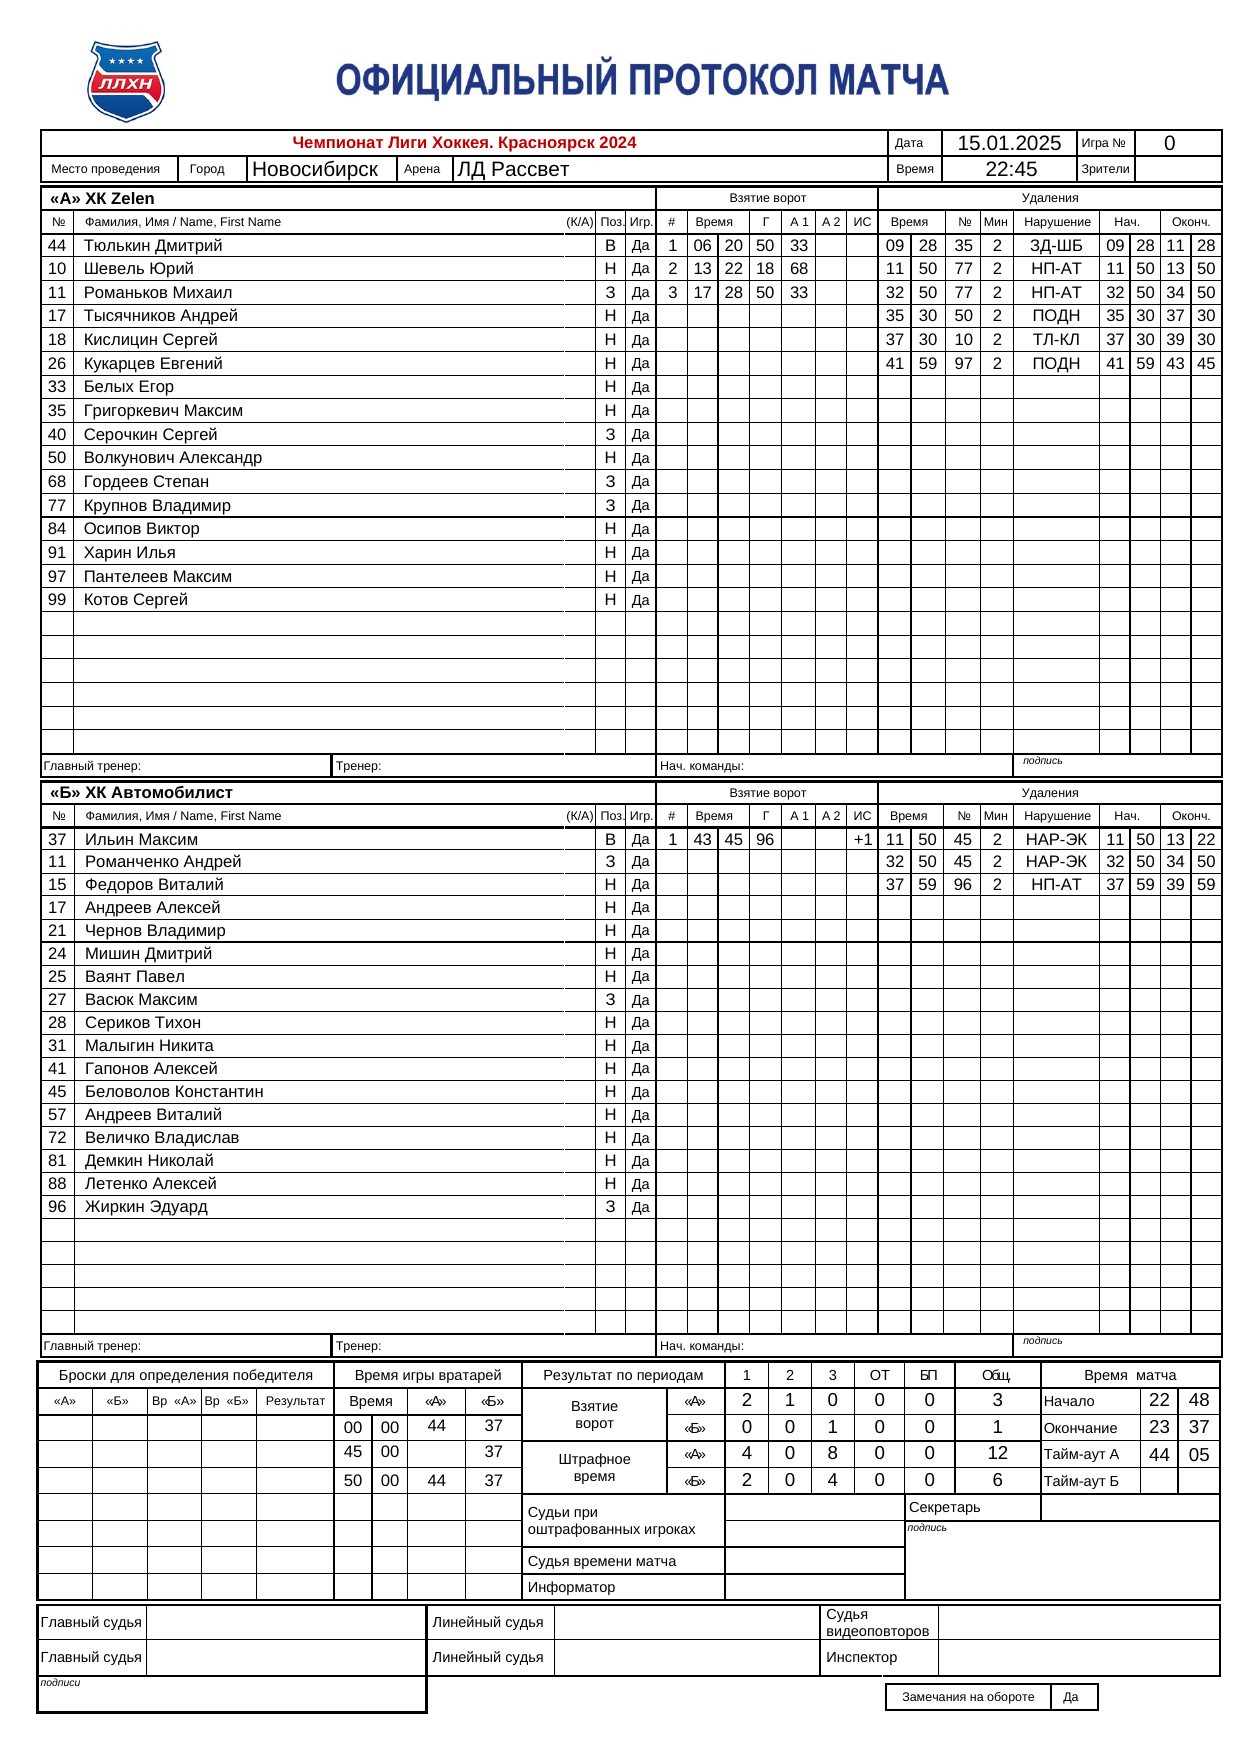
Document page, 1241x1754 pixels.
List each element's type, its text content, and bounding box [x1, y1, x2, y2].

table_cell 37 [466, 1468, 521, 1493]
table_cell Фамилия, Имя / Name, First Name [74, 211, 565, 233]
table_cell 37 [1100, 874, 1129, 895]
table_cell [981, 1104, 1013, 1126]
table_cell [816, 943, 846, 964]
table_cell [719, 896, 749, 918]
table_cell [626, 659, 655, 682]
table_cell [782, 494, 815, 516]
table_cell [1192, 636, 1221, 658]
table_cell [466, 1494, 521, 1520]
table_cell [1014, 588, 1099, 611]
table_cell 09 [879, 235, 910, 256]
table_cell [626, 730, 655, 753]
table_cell [93, 1574, 147, 1599]
table_cell [946, 683, 980, 706]
table_cell Да [626, 376, 655, 398]
table_cell [719, 328, 749, 351]
table_cell [1131, 423, 1160, 445]
table_cell [1131, 730, 1160, 753]
table_cell 77 [42, 494, 73, 516]
table_cell Линейный судья [428, 1640, 554, 1675]
table_cell [1014, 470, 1099, 493]
table_cell [688, 470, 717, 493]
table_cell 30 [1192, 328, 1221, 351]
table_cell [147, 1640, 425, 1675]
table_cell [912, 896, 943, 918]
table_cell [719, 1127, 749, 1149]
table_cell [750, 1288, 781, 1310]
table_cell [944, 1242, 980, 1264]
table_cell [1161, 541, 1190, 564]
table_cell [912, 470, 945, 493]
table_cell [782, 829, 815, 849]
table_cell 50 [1131, 850, 1160, 872]
table_cell 25 [42, 966, 74, 987]
table_cell [1100, 920, 1129, 941]
table_cell [1100, 565, 1129, 587]
table_header Взятие ворот [657, 188, 877, 209]
table_cell [847, 470, 877, 493]
table_cell [688, 636, 717, 658]
table_header Чемпионат Лиги Хоккея. Красноярск 2024 [42, 131, 887, 155]
table_cell [944, 1265, 980, 1287]
table_cell [39, 1494, 92, 1520]
table_cell [981, 730, 1013, 753]
table_cell [1014, 1242, 1099, 1264]
table_cell [565, 352, 595, 374]
table_cell [1131, 659, 1160, 682]
table_cell 0 [855, 1442, 904, 1467]
table_cell 10 [42, 257, 73, 280]
table_cell [750, 989, 781, 1011]
table_cell [148, 1416, 201, 1440]
table_cell 2 [657, 257, 687, 280]
table_cell [816, 1242, 846, 1264]
table_cell [981, 399, 1013, 422]
table_cell Г [750, 211, 781, 233]
table_cell 13 [688, 257, 717, 280]
table_cell [657, 305, 687, 327]
table_cell 39 [1161, 874, 1190, 895]
table_cell [1161, 376, 1190, 398]
table_cell 96 [750, 829, 781, 849]
table_cell Судьи при оштрафованных игроках [523, 1495, 724, 1546]
table_cell Крупнов Владимир [74, 494, 564, 516]
table_cell [257, 1521, 333, 1546]
table_cell [148, 1547, 201, 1573]
table_cell [688, 1081, 717, 1103]
table_cell [657, 376, 687, 398]
table_cell [816, 612, 846, 634]
table_cell 1 [769, 1389, 811, 1413]
table_cell [202, 1574, 256, 1599]
table_cell [565, 399, 595, 422]
table_cell [148, 1441, 201, 1467]
table_cell [912, 1035, 943, 1057]
table_cell 50 [335, 1468, 371, 1493]
table_cell [626, 1242, 655, 1264]
table_cell Н [596, 943, 625, 964]
table_cell [782, 850, 815, 872]
table_cell [466, 1547, 521, 1573]
table_cell З [596, 989, 625, 1011]
table_cell [816, 328, 846, 351]
table_cell [782, 1288, 815, 1310]
table_cell [1100, 588, 1129, 611]
table_cell [750, 1104, 781, 1126]
table_cell 0 [905, 1442, 954, 1467]
table_cell 30 [1192, 305, 1221, 327]
table_cell 72 [42, 1127, 74, 1149]
table_cell «Б» [668, 1415, 724, 1440]
table_cell [782, 565, 815, 587]
table_cell [944, 920, 980, 941]
table_cell [1014, 1081, 1099, 1103]
table_cell [42, 683, 73, 706]
table_cell 24 [42, 943, 74, 964]
table_cell [1161, 1288, 1190, 1310]
table_cell [688, 423, 717, 445]
table_cell 2 [981, 235, 1013, 256]
table_cell [816, 874, 846, 895]
table_cell [816, 281, 846, 303]
table_cell [782, 305, 815, 327]
table_cell 59 [912, 352, 945, 374]
table_cell [816, 1058, 846, 1079]
table_cell Гордеев Степан [74, 470, 564, 493]
table_cell [1100, 1196, 1129, 1218]
table_cell [981, 920, 1013, 941]
table_cell А 2 [816, 211, 846, 233]
table_cell [816, 399, 846, 422]
table_cell 6 [956, 1468, 1040, 1493]
table_cell [1161, 730, 1190, 753]
table_cell [946, 423, 980, 445]
table_cell 28 [1192, 235, 1221, 256]
table_cell 23 [1141, 1415, 1177, 1440]
table_cell 44 [1141, 1441, 1177, 1467]
table_cell Оконч. [1161, 211, 1221, 233]
table_cell [688, 1012, 717, 1033]
table_cell 2 [981, 257, 1013, 280]
table_cell [847, 235, 877, 256]
table_cell [565, 446, 595, 469]
table_cell [847, 376, 877, 398]
table_cell Харин Илья [74, 541, 564, 564]
table_cell 50 [912, 281, 945, 303]
table_cell [883, 1677, 1220, 1681]
table_cell [657, 989, 687, 1011]
table_cell [75, 1311, 564, 1333]
table_cell [750, 966, 781, 987]
table_cell [879, 1242, 910, 1264]
table_cell «А» [408, 1389, 465, 1413]
table_cell [1131, 896, 1160, 918]
table_cell [335, 1574, 371, 1599]
table_cell [1100, 707, 1129, 729]
table_cell [719, 1012, 749, 1033]
table_cell [257, 1547, 333, 1573]
table_cell Да [626, 1012, 655, 1033]
table_cell 77 [946, 257, 980, 280]
table_header «Б» ХК Автомобилист [42, 783, 655, 803]
table_cell [657, 966, 687, 987]
table_cell [657, 612, 687, 634]
table_cell Поз. [596, 211, 625, 233]
table_cell [688, 920, 717, 941]
table_cell [596, 659, 625, 682]
table_cell [816, 1196, 846, 1218]
table_cell [981, 470, 1013, 493]
table_cell [657, 423, 687, 445]
table_cell [1161, 423, 1190, 445]
table_cell [1161, 399, 1190, 422]
table_cell [596, 1219, 625, 1241]
table_cell [1192, 683, 1221, 706]
table_cell [626, 1311, 655, 1333]
table_cell [879, 730, 910, 753]
table_cell [939, 1606, 1219, 1639]
table_cell 05 [1179, 1441, 1219, 1467]
table_cell [1100, 730, 1129, 753]
table_cell НП-АТ [1014, 281, 1099, 303]
table_cell [1131, 541, 1160, 564]
table_cell НАР-ЭК [1014, 829, 1099, 849]
table_cell Да [626, 966, 655, 987]
table_cell [565, 1311, 595, 1333]
table_cell Н [596, 1173, 625, 1195]
table_cell [719, 470, 749, 493]
table_cell [74, 659, 564, 682]
table_cell [1014, 683, 1099, 706]
table_cell [657, 588, 687, 611]
table_cell [1161, 659, 1190, 682]
table_cell [782, 423, 815, 445]
table_cell [719, 1035, 749, 1057]
table_cell 00 [373, 1441, 407, 1467]
table_cell 0 [726, 1415, 768, 1440]
table_cell [688, 494, 717, 516]
table_cell [1161, 1311, 1190, 1333]
table_cell Нарушение [1014, 211, 1099, 233]
table_cell [750, 850, 781, 872]
table_cell А 1 [782, 211, 815, 233]
table_cell [657, 328, 687, 351]
table_cell [657, 1173, 687, 1195]
table_cell Нач. команды: [657, 755, 1012, 776]
table_cell [847, 305, 877, 327]
table_cell [750, 707, 781, 729]
table_cell [42, 1219, 74, 1241]
table_cell [688, 1219, 717, 1241]
table_cell Да [626, 874, 655, 895]
table_cell [879, 659, 910, 682]
table_cell [719, 494, 749, 516]
table_cell Васюк Максим [75, 989, 564, 1011]
table_cell [750, 1173, 781, 1195]
table_cell [847, 966, 877, 987]
table_cell 28 [719, 281, 749, 303]
table_cell Да [626, 1173, 655, 1195]
table_cell [847, 281, 877, 303]
table_cell Результат [257, 1389, 333, 1413]
table_cell 31 [42, 1035, 74, 1057]
table_cell [912, 730, 945, 753]
table_cell 50 [1131, 281, 1160, 303]
table_cell [816, 376, 846, 398]
table_cell [981, 376, 1013, 398]
table_cell [719, 1219, 749, 1241]
table_cell (К/А) [565, 211, 595, 233]
table_cell [1014, 423, 1099, 445]
table_cell 22 [1192, 829, 1221, 849]
table_cell Н [596, 1081, 625, 1103]
table_cell [1192, 470, 1221, 493]
table_cell [596, 1242, 625, 1264]
table_cell [93, 1441, 147, 1467]
table_cell [93, 1521, 147, 1546]
table_cell [981, 541, 1013, 564]
table_cell [879, 446, 910, 469]
table_cell [1131, 470, 1160, 493]
table_cell [688, 989, 717, 1011]
table_cell [782, 1311, 815, 1333]
table_cell 35 [1100, 305, 1129, 327]
table_cell Да [626, 470, 655, 493]
table_cell [782, 966, 815, 987]
table_cell [782, 1127, 815, 1149]
table_cell Арена [398, 157, 452, 181]
table_cell [847, 1242, 877, 1264]
table_cell [981, 423, 1013, 445]
table_cell Н [596, 518, 625, 540]
table_cell [981, 518, 1013, 540]
table_cell [1131, 1219, 1160, 1241]
table_cell 88 [42, 1173, 74, 1195]
table_cell [1161, 612, 1190, 634]
table_cell [688, 518, 717, 540]
table_cell [847, 1127, 877, 1149]
table_cell [912, 989, 943, 1011]
table_cell [782, 541, 815, 564]
table_cell [719, 920, 749, 941]
table_cell Григоркевич Максим [74, 399, 564, 422]
table_cell [750, 305, 781, 327]
table_cell [879, 920, 910, 941]
table_cell [565, 328, 595, 351]
table_cell [1131, 1311, 1160, 1333]
table_cell [565, 1196, 595, 1218]
table_cell [912, 612, 945, 634]
table_cell 0 [769, 1442, 811, 1467]
table_cell [42, 1242, 74, 1264]
table_cell № [944, 805, 980, 826]
table_cell [565, 423, 595, 445]
table_cell [1014, 1058, 1099, 1079]
table_cell [816, 305, 846, 327]
table_cell [912, 588, 945, 611]
table_cell [816, 920, 846, 941]
table_cell [1192, 1196, 1221, 1218]
table_cell [719, 707, 749, 729]
table_cell [1192, 659, 1221, 682]
table_cell [74, 707, 564, 729]
table_cell [981, 989, 1013, 1011]
table_header «А» ХК Zelen [42, 188, 655, 209]
table_cell [1131, 1012, 1160, 1033]
table_cell [626, 683, 655, 706]
table_cell [944, 1311, 980, 1333]
table_cell Начало [1042, 1389, 1140, 1413]
table_cell 2 [981, 305, 1013, 327]
table_cell [1100, 612, 1129, 634]
table_cell [816, 683, 846, 706]
table_cell [879, 612, 910, 634]
table_cell [1192, 1081, 1221, 1103]
table_cell 68 [782, 257, 815, 280]
table_cell [75, 1288, 564, 1310]
table_cell [719, 1196, 749, 1218]
table_cell [565, 989, 595, 1011]
table_cell [596, 1311, 625, 1333]
table_cell [750, 659, 781, 682]
table_cell [750, 328, 781, 351]
table_cell 32 [879, 850, 910, 872]
table_cell [1014, 1173, 1099, 1195]
table_cell [565, 541, 595, 564]
table_cell [1161, 494, 1190, 516]
table_cell [1014, 1035, 1099, 1057]
table_cell [596, 1265, 625, 1287]
table_cell Да [626, 541, 655, 564]
table_cell З [596, 850, 625, 872]
table_cell [1192, 1104, 1221, 1126]
table_cell [946, 730, 980, 753]
table_cell [1161, 1219, 1190, 1241]
table_cell [596, 612, 625, 634]
table_cell 13 [1161, 829, 1190, 849]
table_cell [408, 1574, 465, 1599]
table_cell [1100, 1081, 1129, 1103]
table_cell [1161, 1196, 1190, 1218]
table_cell [688, 1127, 717, 1149]
table_cell [816, 730, 846, 753]
table_cell [944, 1219, 980, 1241]
table_cell [42, 1288, 74, 1310]
table_cell ПОДН [1014, 305, 1099, 327]
table_cell [657, 1058, 687, 1079]
table_cell [565, 588, 595, 611]
table_cell 1 [657, 235, 687, 256]
table_cell [981, 446, 1013, 469]
table_cell 11 [879, 829, 910, 849]
table_cell 81 [42, 1150, 74, 1172]
table_cell «Б» [93, 1389, 147, 1413]
table_cell [75, 1219, 564, 1241]
table_cell [1131, 1104, 1160, 1126]
table_cell 11 [42, 281, 73, 303]
table_cell [688, 399, 717, 422]
table_cell [657, 1035, 687, 1057]
table_cell Время [688, 805, 749, 826]
table_cell [688, 305, 717, 327]
table_cell [1131, 518, 1160, 540]
table_cell [657, 494, 687, 516]
table_cell [944, 1058, 980, 1079]
table_cell [657, 1288, 687, 1310]
table_cell 37 [879, 328, 910, 351]
table_cell [782, 399, 815, 422]
table_cell [257, 1416, 333, 1440]
table_cell [847, 518, 877, 540]
table_cell [657, 1081, 687, 1103]
table_cell [565, 1265, 595, 1287]
table_cell [912, 707, 945, 729]
table_cell Поз. [596, 805, 625, 826]
table_cell [726, 1548, 904, 1573]
table_cell Фамилия, Имя / Name, First Name [75, 805, 565, 826]
table_cell 0 [855, 1415, 904, 1440]
table_cell [1161, 943, 1190, 964]
table_cell [1131, 683, 1160, 706]
table_cell 12 [956, 1442, 1040, 1467]
table_cell [719, 565, 749, 587]
table_cell [1192, 730, 1221, 753]
table_cell [847, 989, 877, 1011]
table_cell [879, 565, 910, 587]
table_cell # [657, 805, 687, 826]
table_cell [93, 1468, 147, 1493]
table_cell [1161, 518, 1190, 540]
table_cell НП-АТ [1014, 257, 1099, 280]
table_cell [1014, 707, 1099, 729]
table_cell [750, 896, 781, 918]
table_cell [1014, 1288, 1099, 1310]
table_cell [147, 1606, 425, 1639]
table_cell [1192, 1242, 1221, 1264]
table_cell [719, 1081, 749, 1103]
table_cell 1 [956, 1415, 1040, 1440]
table_cell [750, 1265, 781, 1287]
table_cell [782, 1265, 815, 1287]
table_cell [782, 518, 815, 540]
table_cell [688, 730, 717, 753]
table_cell [688, 966, 717, 987]
table_cell [202, 1521, 256, 1546]
table_cell [719, 1173, 749, 1195]
table_cell [657, 683, 687, 706]
table_cell 2 [726, 1389, 768, 1413]
table_cell [565, 730, 595, 753]
table_cell [688, 1288, 717, 1310]
table_cell [565, 376, 595, 398]
table_cell [816, 1150, 846, 1172]
table_cell [847, 541, 877, 564]
table_cell [847, 1012, 877, 1033]
table_header Общ. [956, 1363, 1040, 1387]
table_cell Тренер: [333, 755, 655, 776]
table_cell [39, 1574, 92, 1599]
table_cell 2 [981, 850, 1013, 872]
table_cell Тайм-аут А [1042, 1441, 1140, 1467]
table_cell [750, 683, 781, 706]
table_cell [782, 328, 815, 351]
table_cell [1192, 446, 1221, 469]
table_cell Да [626, 989, 655, 1011]
table_cell [1100, 423, 1129, 445]
table_cell [782, 1058, 815, 1079]
table_cell Да [626, 257, 655, 280]
table_cell 4 [726, 1442, 768, 1467]
table_cell 96 [42, 1196, 74, 1218]
table_cell [626, 1288, 655, 1310]
table_cell [719, 612, 749, 634]
table_cell [39, 1521, 92, 1546]
table_cell Нач. команды: [657, 1335, 1012, 1356]
table_cell [981, 707, 1013, 729]
table_cell [1131, 1150, 1160, 1172]
table_cell [657, 659, 687, 682]
table_cell Да [626, 1035, 655, 1057]
table_header Удаления [879, 783, 1221, 803]
table_cell [1014, 1127, 1099, 1149]
table_cell [1100, 1104, 1129, 1126]
table_cell [816, 1012, 846, 1033]
table_cell [750, 588, 781, 611]
table_cell [847, 1104, 877, 1126]
table_cell [879, 1127, 910, 1149]
table_cell [1014, 659, 1099, 682]
table_cell Секретарь [906, 1495, 1040, 1520]
table_cell 30 [912, 305, 945, 327]
table_cell [373, 1547, 407, 1573]
table_cell [657, 896, 687, 918]
table_cell [688, 446, 717, 469]
table_cell [1100, 1012, 1129, 1033]
table_cell [719, 399, 749, 422]
table_cell [981, 966, 1013, 987]
table_cell [847, 1265, 877, 1287]
table_cell [688, 328, 717, 351]
table_cell [879, 1219, 910, 1241]
table_cell [688, 1035, 717, 1057]
table_cell [1131, 1196, 1160, 1218]
table_cell Время [688, 211, 749, 233]
table_cell [944, 989, 980, 1011]
table_cell [981, 1288, 1013, 1310]
table_cell 11 [1100, 829, 1129, 849]
table_cell [657, 1104, 687, 1126]
table_cell [1014, 1311, 1099, 1333]
table_cell 50 [1192, 850, 1221, 872]
table_cell ЗД-ШБ [1014, 235, 1099, 256]
table_cell [373, 1574, 407, 1599]
table_cell [148, 1521, 201, 1546]
table_cell [1131, 966, 1160, 987]
table_cell [981, 1311, 1013, 1333]
table_cell [946, 612, 980, 634]
table_cell [944, 1104, 980, 1126]
table_cell [912, 966, 943, 987]
table_cell 97 [42, 565, 73, 587]
table_cell [816, 850, 846, 872]
table_header 15.01.2025 [943, 131, 1076, 155]
table_cell 28 [1131, 235, 1160, 256]
table_cell 99 [42, 588, 73, 611]
table_cell Н [596, 588, 625, 611]
table_cell [565, 565, 595, 587]
table_cell 17 [688, 281, 717, 303]
table_cell [782, 446, 815, 469]
table_cell [719, 352, 749, 374]
table_cell Да [626, 1081, 655, 1103]
table_cell 18 [750, 257, 781, 280]
table_cell [1192, 943, 1221, 964]
table_cell [1192, 1219, 1221, 1241]
table_cell [946, 659, 980, 682]
table_cell [93, 1494, 147, 1520]
table_cell [912, 920, 943, 941]
table_cell [719, 305, 749, 327]
table_cell [879, 1058, 910, 1079]
table_cell [657, 1127, 687, 1149]
table_cell Волкунович Александр [74, 446, 564, 469]
table_cell [202, 1468, 256, 1493]
table_cell 8 [812, 1442, 854, 1467]
table_cell Судья видеоповторов [821, 1606, 938, 1639]
table_cell [1100, 1127, 1129, 1149]
table_cell [1192, 423, 1221, 445]
table_cell 00 [373, 1416, 407, 1440]
table_header 3 [812, 1363, 854, 1387]
table_cell Н [596, 920, 625, 941]
table_cell [39, 1468, 92, 1493]
table_cell Главный тренер: [42, 1335, 330, 1356]
table_cell [847, 683, 877, 706]
table_cell [1131, 494, 1160, 516]
table_cell Да [626, 588, 655, 611]
table_cell [688, 943, 717, 964]
table_cell З [596, 423, 625, 445]
table_cell Н [596, 1035, 625, 1057]
table_cell 35 [946, 235, 980, 256]
table_header Замечания на обороте [887, 1685, 1050, 1709]
table_cell Да [626, 518, 655, 540]
table_cell Н [596, 328, 625, 351]
table_cell [847, 1311, 877, 1333]
table_cell 15 [42, 874, 74, 895]
table_cell [1014, 1104, 1099, 1126]
table_cell Кукарцев Евгений [74, 352, 564, 374]
table_cell [847, 1173, 877, 1195]
table_cell Судья времени матча [523, 1548, 724, 1573]
table_cell 0 [769, 1468, 811, 1493]
table_cell [657, 943, 687, 964]
table_cell [782, 1242, 815, 1264]
table_cell [1100, 494, 1129, 516]
table_cell 59 [912, 874, 943, 895]
table_cell [946, 541, 980, 564]
table_cell [750, 874, 781, 895]
table_cell [782, 1150, 815, 1172]
table_cell [688, 588, 717, 611]
table_cell Тренер: [333, 1335, 655, 1356]
table_cell [688, 612, 717, 634]
table_cell [847, 1058, 877, 1079]
table_cell [719, 1311, 749, 1333]
table_cell [816, 235, 846, 256]
table_cell [816, 1219, 846, 1241]
table_cell 27 [42, 989, 74, 1011]
table_cell [1014, 494, 1099, 516]
table_cell Да [626, 446, 655, 469]
table_cell [74, 730, 564, 753]
table_cell [1192, 989, 1221, 1011]
table_cell [847, 588, 877, 611]
table_cell [847, 1150, 877, 1172]
table_cell 77 [946, 281, 980, 303]
table_cell [565, 257, 595, 280]
table_cell [944, 1012, 980, 1033]
table_cell Да [626, 896, 655, 918]
table_cell Н [596, 352, 625, 374]
table_cell [750, 470, 781, 493]
table_cell [912, 1219, 943, 1241]
table_cell [657, 1311, 687, 1333]
table_cell [719, 1242, 749, 1264]
table_cell [565, 1012, 595, 1033]
table_cell [565, 494, 595, 516]
table_cell [1192, 1311, 1221, 1333]
table_cell [944, 1035, 980, 1057]
table_cell подпись [1014, 755, 1221, 776]
table_cell [750, 730, 781, 753]
table_cell [657, 874, 687, 895]
table_cell [1161, 636, 1190, 658]
table_cell Вр «Б» [202, 1389, 256, 1413]
table_cell [981, 588, 1013, 611]
table_cell [565, 305, 595, 327]
table_cell [1161, 896, 1190, 918]
table_cell [879, 1173, 910, 1195]
table_cell [912, 541, 945, 564]
table_cell А 2 [816, 805, 846, 826]
table_cell [939, 1640, 1219, 1675]
table_cell [879, 707, 910, 729]
table_cell [1042, 1495, 1219, 1520]
table_cell [1161, 588, 1190, 611]
table_cell [148, 1574, 201, 1599]
table_cell [847, 1035, 877, 1057]
table_cell [1192, 707, 1221, 729]
table_cell [847, 446, 877, 469]
table_cell [1014, 730, 1099, 753]
table_cell [750, 352, 781, 374]
table_cell [335, 1521, 371, 1546]
table_cell [816, 423, 846, 445]
table_cell [565, 1058, 595, 1079]
table_cell [688, 1265, 717, 1287]
table_cell [847, 920, 877, 941]
table_cell В [596, 235, 625, 256]
table_cell [816, 1265, 846, 1287]
table_cell 45 [719, 829, 749, 849]
table_cell [1014, 1219, 1099, 1241]
table_cell [879, 376, 910, 398]
table_cell [816, 1173, 846, 1195]
table_header 1 [726, 1363, 768, 1387]
table_cell [847, 730, 877, 753]
table_cell [39, 1441, 92, 1467]
table_cell 3 [956, 1389, 1040, 1413]
table_cell [847, 659, 877, 682]
table_cell 06 [688, 235, 717, 256]
table_cell 17 [42, 896, 74, 918]
table_cell [42, 730, 73, 753]
table_cell Да [626, 423, 655, 445]
table_cell [1014, 541, 1099, 564]
table_cell [879, 423, 910, 445]
table_cell [1100, 683, 1129, 706]
table_cell [1131, 1035, 1160, 1057]
table_header 2 [769, 1363, 811, 1387]
table_cell «А» [39, 1389, 92, 1413]
table_cell [719, 874, 749, 895]
table_cell [565, 1150, 595, 1172]
table_cell [565, 1173, 595, 1195]
table_cell Да [626, 399, 655, 422]
table_cell З [596, 281, 625, 303]
table_cell [726, 1521, 904, 1546]
table_cell 34 [1161, 850, 1190, 872]
table_cell Тайм-аут Б [1042, 1468, 1140, 1493]
table_cell 37 [466, 1441, 521, 1467]
table_cell [93, 1416, 147, 1440]
table_cell № [946, 211, 980, 233]
table_cell [1161, 1242, 1190, 1264]
table_cell [847, 565, 877, 587]
table_cell Да [626, 565, 655, 587]
table_cell [657, 446, 687, 469]
table_cell [719, 518, 749, 540]
table_cell 45 [335, 1441, 371, 1467]
table_cell 37 [879, 874, 910, 895]
table_cell 2 [981, 281, 1013, 303]
table_cell 2 [981, 874, 1013, 895]
table_cell [373, 1494, 407, 1520]
table_cell [565, 1127, 595, 1149]
table_cell [981, 943, 1013, 964]
table_cell [565, 470, 595, 493]
table_cell [879, 1035, 910, 1057]
table_cell [1014, 1265, 1099, 1287]
table_cell [1131, 943, 1160, 964]
table_cell [688, 1173, 717, 1195]
table_cell [946, 636, 980, 658]
table_cell Новосибирск [248, 157, 396, 181]
table_cell [847, 328, 877, 351]
table_cell [1161, 989, 1190, 1011]
table_cell [335, 1494, 371, 1520]
table_cell Игр. [626, 211, 655, 233]
table_cell Гапонов Алексей [75, 1058, 564, 1079]
table_cell [657, 1265, 687, 1287]
table_cell [879, 636, 910, 658]
table_cell [1161, 470, 1190, 493]
table_cell [879, 1311, 910, 1333]
table_cell 30 [1131, 305, 1160, 327]
table_header Время матча [1042, 1363, 1219, 1387]
table_cell [657, 518, 687, 540]
table_cell НАР-ЭК [1014, 850, 1099, 872]
table_cell [912, 1012, 943, 1033]
table_cell [946, 446, 980, 469]
table_cell [782, 470, 815, 493]
table_cell Штрафное время [523, 1442, 666, 1493]
table_cell 50 [1131, 829, 1160, 849]
table_cell [944, 943, 980, 964]
table_cell [782, 1219, 815, 1241]
table_cell [750, 1242, 781, 1264]
table_cell [981, 683, 1013, 706]
table_cell [912, 943, 943, 964]
table_cell [879, 943, 910, 964]
table_cell [750, 1127, 781, 1149]
table_cell [816, 707, 846, 729]
table_cell [719, 943, 749, 964]
table_cell Линейный судья [428, 1606, 554, 1639]
table_cell [816, 565, 846, 587]
table_cell [1100, 1311, 1129, 1333]
table_cell [981, 1127, 1013, 1149]
table_cell [565, 1104, 595, 1126]
table_cell 50 [1131, 257, 1160, 280]
table_cell [847, 896, 877, 918]
table_cell 44 [408, 1416, 465, 1440]
table_cell [912, 1173, 943, 1195]
table_cell Андреев Виталий [75, 1104, 564, 1126]
table_cell [847, 494, 877, 516]
table_cell [1014, 920, 1099, 941]
table_cell [879, 1288, 910, 1310]
table_cell [1131, 588, 1160, 611]
table_cell [1131, 1265, 1160, 1287]
table_cell [816, 518, 846, 540]
table_cell [565, 920, 595, 941]
table_cell [626, 1265, 655, 1287]
table_cell [944, 1127, 980, 1149]
table_cell Величко Владислав [75, 1127, 564, 1149]
table_cell [596, 1288, 625, 1310]
table_cell [1161, 1265, 1190, 1287]
table_cell [688, 1242, 717, 1264]
table_cell [782, 612, 815, 634]
table_cell [688, 896, 717, 918]
table_cell 32 [1100, 281, 1129, 303]
table_cell 22 [1141, 1389, 1177, 1413]
table_cell [688, 659, 717, 682]
table_cell [1161, 1035, 1190, 1057]
table_cell Оконч. [1161, 805, 1221, 826]
table_cell [1014, 896, 1099, 918]
table_cell 32 [1100, 850, 1129, 872]
table_cell Нач. [1100, 211, 1160, 233]
table_cell [912, 494, 945, 516]
table_cell Кислицин Сергей [74, 328, 564, 351]
table_cell [750, 1058, 781, 1079]
table_cell [1100, 636, 1129, 658]
table_cell [782, 1012, 815, 1033]
table_cell [719, 989, 749, 1011]
table_cell Сериков Тихон [75, 1012, 564, 1033]
table_cell [565, 966, 595, 987]
table_cell [719, 1150, 749, 1172]
table_cell [912, 1196, 943, 1218]
table_cell [912, 1058, 943, 1079]
table_cell [750, 1035, 781, 1057]
table_cell Да [626, 1058, 655, 1079]
table_cell [981, 1219, 1013, 1241]
table_cell [565, 896, 595, 918]
table_cell [816, 1104, 846, 1126]
table_cell Андреев Алексей [75, 896, 564, 918]
table_cell Главный судья [39, 1606, 146, 1639]
table_cell 45 [1192, 352, 1221, 374]
table_cell [944, 1288, 980, 1310]
table_cell [1192, 1288, 1221, 1310]
table_cell 84 [42, 518, 73, 540]
table_cell Время [879, 211, 945, 233]
table_cell [750, 518, 781, 540]
table_cell [93, 1547, 147, 1573]
table_cell 39 [1161, 328, 1190, 351]
table_cell Малыгин Никита [75, 1035, 564, 1057]
table_cell [1161, 1173, 1190, 1195]
table_cell [688, 1311, 717, 1333]
table_cell Г [750, 805, 781, 826]
table_cell З [596, 494, 625, 516]
table_cell [1192, 1035, 1221, 1057]
table_cell [750, 1311, 781, 1333]
table_cell ИС [847, 805, 877, 826]
table_cell [657, 636, 687, 658]
table_cell 2 [981, 328, 1013, 351]
table_cell [1161, 1150, 1190, 1172]
table_cell [1014, 943, 1099, 964]
table_cell [688, 1196, 717, 1218]
table_cell Главный тренер: [42, 755, 330, 776]
table_cell [657, 352, 687, 374]
table_cell [912, 636, 945, 658]
table_cell Да [626, 328, 655, 351]
table_cell [1131, 399, 1160, 422]
table_cell [946, 518, 980, 540]
table_cell [981, 565, 1013, 587]
table_cell [912, 1127, 943, 1149]
table_cell [847, 1196, 877, 1218]
table_cell [1100, 896, 1129, 918]
table_cell Да [626, 1104, 655, 1126]
table_cell 0 [855, 1468, 904, 1493]
table_cell [944, 1196, 980, 1218]
table_cell [1161, 966, 1190, 987]
table_cell 26 [42, 352, 73, 374]
table_cell Инспектор [821, 1640, 938, 1675]
table_cell [912, 446, 945, 469]
table_cell Да [626, 1150, 655, 1172]
table_cell [565, 1035, 595, 1057]
table_cell [879, 1012, 910, 1033]
table_cell [1131, 636, 1160, 658]
table_cell [657, 1012, 687, 1033]
table_header БП [905, 1363, 954, 1387]
table_cell [750, 565, 781, 587]
table_cell [816, 966, 846, 987]
table_cell [1014, 399, 1099, 422]
table_cell [1131, 376, 1160, 398]
table_cell 1 [657, 829, 687, 849]
table_cell [782, 943, 815, 964]
table_cell 45 [42, 1081, 74, 1103]
table_cell [596, 636, 625, 658]
table_cell 43 [688, 829, 717, 849]
table_cell [688, 850, 717, 872]
table_cell [782, 989, 815, 1011]
table_cell [946, 399, 980, 422]
table_cell [912, 1265, 943, 1287]
table_cell [816, 352, 846, 374]
table_cell Игр. [626, 805, 655, 826]
table_cell [782, 1173, 815, 1195]
table_cell [1131, 1173, 1160, 1195]
table_header Дата [889, 131, 941, 155]
table_cell [750, 1081, 781, 1103]
table_header Взятие ворот [657, 783, 877, 803]
table_cell [847, 399, 877, 422]
table_cell [688, 1150, 717, 1172]
table_cell [1100, 1058, 1129, 1079]
table_cell Время [879, 805, 943, 826]
table_cell [912, 683, 945, 706]
table_cell 50 [1192, 281, 1221, 303]
table_cell [1161, 1058, 1190, 1079]
table_cell [1192, 1265, 1221, 1287]
table_cell [657, 1219, 687, 1241]
table_cell [816, 1081, 846, 1103]
table_cell 33 [782, 235, 815, 256]
table_cell [565, 1288, 595, 1310]
table_cell Зрители [1078, 157, 1134, 181]
table_cell [565, 683, 595, 706]
table_cell [1014, 636, 1099, 658]
table_cell [782, 707, 815, 729]
table_cell 50 [750, 235, 781, 256]
table_cell [719, 1265, 749, 1287]
table_cell [981, 1242, 1013, 1264]
table_cell Мин [981, 211, 1013, 233]
table_cell 11 [879, 257, 910, 280]
table_cell 17 [42, 305, 73, 327]
table_cell [912, 1104, 943, 1126]
table_cell [1192, 1058, 1221, 1079]
table_cell [565, 1219, 595, 1241]
table_cell Жиркин Эдуард [75, 1196, 564, 1218]
table_cell [1192, 612, 1221, 634]
table_cell [1136, 157, 1221, 181]
table_cell [1014, 966, 1099, 987]
table_cell [626, 612, 655, 634]
table_cell [750, 1012, 781, 1033]
table_cell 44 [408, 1468, 465, 1493]
table_cell [688, 683, 717, 706]
table_cell [1014, 376, 1099, 398]
table_cell [981, 1196, 1013, 1218]
table_cell НП-АТ [1014, 874, 1099, 895]
table_cell [750, 920, 781, 941]
table_cell 50 [42, 446, 73, 469]
table_cell 30 [912, 328, 945, 351]
table_cell В [596, 829, 625, 849]
table_cell [719, 1288, 749, 1310]
table_cell 50 [946, 305, 980, 327]
table_cell [1131, 612, 1160, 634]
table_cell [1100, 1173, 1129, 1195]
table_cell [879, 494, 910, 516]
table_cell Н [596, 257, 625, 280]
table_cell [1131, 1081, 1160, 1103]
table_cell 00 [335, 1416, 371, 1440]
table_cell 3 [657, 281, 687, 303]
table_cell [408, 1441, 465, 1467]
table_cell [74, 683, 564, 706]
table_cell [565, 850, 595, 872]
table_cell [39, 1547, 92, 1573]
table_cell Котов Сергей [74, 588, 564, 611]
table_cell 0 [769, 1415, 811, 1440]
table_cell 11 [42, 850, 74, 872]
table_cell [782, 659, 815, 682]
table_cell [879, 896, 910, 918]
table_cell [1161, 707, 1190, 729]
table_cell [657, 541, 687, 564]
table_cell Н [596, 305, 625, 327]
table_cell [981, 636, 1013, 658]
table_cell [847, 943, 877, 964]
table_cell [1161, 683, 1190, 706]
table_cell [879, 966, 910, 987]
table_cell [1100, 989, 1129, 1011]
table_cell [1192, 494, 1221, 516]
table_cell [1100, 1035, 1129, 1057]
table_cell 30 [1131, 328, 1160, 351]
table_cell [912, 659, 945, 682]
table_cell [750, 943, 781, 964]
table_cell [565, 235, 595, 256]
table_cell [1100, 518, 1129, 540]
table_cell 10 [946, 328, 980, 351]
table_cell [816, 1288, 846, 1310]
table_cell [981, 1012, 1013, 1033]
table_cell [626, 1219, 655, 1241]
table_cell 59 [1192, 874, 1221, 895]
table_cell 13 [1161, 257, 1190, 280]
table_cell Нарушение [1014, 805, 1099, 826]
table_cell 41 [42, 1058, 74, 1079]
table_cell [944, 1081, 980, 1103]
table_cell [42, 659, 73, 682]
table_cell [1014, 612, 1099, 634]
table_cell [816, 446, 846, 469]
table_cell Главный судья [39, 1640, 146, 1675]
table_cell Демкин Николай [75, 1150, 564, 1172]
table_cell [657, 565, 687, 587]
table_cell [257, 1574, 333, 1599]
table_cell 50 [912, 257, 945, 280]
table_cell [981, 494, 1013, 516]
table_cell № [42, 805, 74, 826]
table_cell [75, 1265, 564, 1287]
table_cell [782, 376, 815, 398]
table_cell [782, 636, 815, 658]
table_cell [750, 636, 781, 658]
table_cell [719, 636, 749, 658]
table_cell [946, 470, 980, 493]
table_cell подпись [906, 1522, 1219, 1599]
table_cell Летенко Алексей [75, 1173, 564, 1195]
table_cell [879, 541, 910, 564]
table_cell [944, 1150, 980, 1172]
table_cell 21 [42, 920, 74, 941]
table_header Удаления [879, 188, 1221, 209]
table_cell [657, 470, 687, 493]
table_cell [1100, 541, 1129, 564]
table_cell [1161, 1012, 1190, 1033]
table_cell [750, 399, 781, 422]
table_cell [1161, 1127, 1190, 1149]
table_cell [565, 636, 595, 658]
table_cell 22:45 [943, 157, 1076, 181]
table_cell 59 [1131, 874, 1160, 895]
table_cell 0 [905, 1389, 954, 1413]
table_cell 37 [466, 1416, 521, 1440]
table_cell [847, 1219, 877, 1241]
table_cell [1131, 1242, 1160, 1264]
table_cell [1099, 1682, 1220, 1711]
table_cell [1100, 399, 1129, 422]
table_cell Тюлькин Дмитрий [74, 235, 564, 256]
table_cell [565, 1081, 595, 1103]
table_cell Мин [981, 805, 1013, 826]
table_cell [816, 494, 846, 516]
table_cell 2 [726, 1468, 768, 1493]
table_cell [657, 730, 687, 753]
table_cell Окончание [1042, 1415, 1140, 1440]
table_cell [782, 588, 815, 611]
table_cell [816, 829, 846, 849]
table_cell [1161, 920, 1190, 941]
table_cell [782, 730, 815, 753]
table_cell [1131, 920, 1160, 941]
table_cell [981, 1058, 1013, 1079]
table_cell [1014, 565, 1099, 587]
table_cell 11 [1161, 235, 1190, 256]
table_cell 00 [373, 1468, 407, 1493]
table_cell [408, 1521, 465, 1546]
table_cell [750, 376, 781, 398]
table_cell [719, 683, 749, 706]
table_cell [816, 636, 846, 658]
table_cell [946, 588, 980, 611]
table_cell [719, 588, 749, 611]
table_cell [782, 683, 815, 706]
table_cell З [596, 1196, 625, 1218]
table_cell [596, 730, 625, 753]
table_cell «Б» [668, 1468, 724, 1493]
table_cell Да [626, 850, 655, 872]
table_cell [335, 1547, 371, 1573]
table_cell [373, 1521, 407, 1546]
table_cell [816, 659, 846, 682]
table_cell [879, 989, 910, 1011]
table_cell [1131, 1058, 1160, 1079]
table_cell [1100, 376, 1129, 398]
table_cell А 1 [782, 805, 815, 826]
table_cell [1192, 896, 1221, 918]
table_cell 97 [946, 352, 980, 374]
table_cell 59 [1131, 352, 1160, 374]
table_cell [202, 1494, 256, 1520]
table_cell [782, 1035, 815, 1057]
table_cell [847, 423, 877, 445]
table_cell [1192, 1173, 1221, 1195]
table_cell Беловолов Константин [75, 1081, 564, 1103]
table_cell [39, 1416, 92, 1440]
table_cell [565, 829, 595, 849]
table_cell 0 [905, 1468, 954, 1493]
table_cell [1100, 1288, 1129, 1310]
table_cell [428, 1677, 882, 1711]
table_cell 37 [1161, 305, 1190, 327]
table_cell [466, 1574, 521, 1599]
table_cell 09 [1100, 235, 1129, 256]
table_cell [257, 1494, 333, 1520]
table_cell [657, 1242, 687, 1264]
table_cell «А» [668, 1389, 724, 1413]
table_cell [1100, 470, 1129, 493]
table_cell [782, 874, 815, 895]
table_cell [912, 376, 945, 398]
table_cell [688, 1058, 717, 1079]
table_cell [750, 494, 781, 516]
table_cell [1100, 966, 1129, 987]
table_cell [1014, 1012, 1099, 1033]
table_cell [202, 1416, 256, 1440]
table_cell Место проведения [42, 157, 177, 181]
table_cell [981, 896, 1013, 918]
table_cell [565, 1242, 595, 1264]
table_cell [688, 707, 717, 729]
table_cell 4 [812, 1468, 854, 1493]
table_cell 41 [1100, 352, 1129, 374]
table_cell [912, 565, 945, 587]
table_cell Да [626, 235, 655, 256]
table_cell [847, 636, 877, 658]
table_cell 20 [719, 235, 749, 256]
table_cell [782, 896, 815, 918]
table_cell Федоров Виталий [75, 874, 564, 895]
table_cell Романьков Михаил [74, 281, 564, 303]
table_cell Чернов Владимир [75, 920, 564, 941]
table_cell [750, 423, 781, 445]
table_cell [1131, 446, 1160, 469]
table_cell # [657, 211, 687, 233]
table_cell Время [889, 157, 941, 181]
table_cell 41 [879, 352, 910, 374]
table_cell Н [596, 565, 625, 587]
table_cell 32 [879, 281, 910, 303]
table_cell [1192, 518, 1221, 540]
table_cell 43 [1161, 352, 1190, 374]
table_cell Н [596, 874, 625, 895]
table_cell 35 [879, 305, 910, 327]
table_cell [74, 636, 564, 658]
table_cell [750, 446, 781, 469]
table_cell Информатор [523, 1575, 724, 1599]
table_cell [847, 257, 877, 280]
table_cell [816, 588, 846, 611]
table_cell 50 [912, 850, 943, 872]
table_cell Город [179, 157, 246, 181]
table_cell 91 [42, 541, 73, 564]
table_cell [1192, 920, 1221, 941]
table_cell [1192, 1150, 1221, 1172]
table_cell [750, 1219, 781, 1241]
table_cell [1192, 1012, 1221, 1033]
table_cell [719, 423, 749, 445]
table_cell 18 [42, 328, 73, 351]
table_cell [912, 423, 945, 445]
table_cell [1100, 1219, 1129, 1241]
table_cell [657, 850, 687, 872]
table_header Время игры вратарей [335, 1363, 521, 1387]
table_cell [782, 920, 815, 941]
table_cell Ваянт Павел [75, 966, 564, 987]
table_cell [750, 612, 781, 634]
table_cell Да [626, 1196, 655, 1218]
table_cell [981, 1265, 1013, 1287]
table_cell [1131, 1127, 1160, 1149]
table_cell [981, 1173, 1013, 1195]
table_cell Мишин Дмитрий [75, 943, 564, 964]
table_cell [946, 565, 980, 587]
table_cell [726, 1495, 904, 1520]
table_cell [1100, 1242, 1129, 1264]
table_cell [816, 1311, 846, 1333]
table_cell Н [596, 1150, 625, 1172]
table_cell Н [596, 896, 625, 918]
table_cell Да [626, 943, 655, 964]
table_cell [879, 1081, 910, 1103]
table_cell [626, 707, 655, 729]
table_cell Н [596, 1127, 625, 1149]
table_header Да [1052, 1685, 1097, 1709]
table_cell Н [596, 541, 625, 564]
table_cell 34 [1161, 281, 1190, 303]
table_cell [565, 659, 595, 682]
table_cell Да [626, 920, 655, 941]
picture [5, 28, 1179, 129]
table_cell [912, 1150, 943, 1172]
table_cell [847, 1288, 877, 1310]
table_cell [688, 541, 717, 564]
table_cell [657, 920, 687, 941]
table_cell [74, 612, 564, 634]
table_cell Да [626, 352, 655, 374]
table_cell (К/А) [565, 805, 595, 826]
table_cell [1100, 446, 1129, 469]
table_cell [847, 707, 877, 729]
table_cell [1192, 588, 1221, 611]
table_cell [912, 399, 945, 422]
table_cell [782, 1196, 815, 1218]
table_cell [555, 1640, 819, 1675]
table_cell подпись [1014, 1335, 1221, 1356]
table_cell [879, 470, 910, 493]
table_cell [816, 257, 846, 280]
table_cell Да [626, 305, 655, 327]
table_cell [1014, 446, 1099, 469]
table_cell [750, 541, 781, 564]
table_cell ЛД Рассвет [454, 157, 887, 181]
table_cell 40 [42, 423, 73, 445]
table_cell [688, 874, 717, 895]
table_cell [912, 1081, 943, 1103]
table_cell [879, 1196, 910, 1218]
table_cell [1192, 565, 1221, 587]
table_cell [688, 352, 717, 374]
table_cell [879, 518, 910, 540]
table_cell [782, 1104, 815, 1126]
table_cell [944, 966, 980, 987]
table_cell Романченко Андрей [75, 850, 564, 872]
table_cell Н [596, 376, 625, 398]
table_cell 33 [782, 281, 815, 303]
table_cell 22 [719, 257, 749, 280]
table_cell [981, 1081, 1013, 1103]
table_cell 45 [944, 850, 980, 872]
table_cell [981, 659, 1013, 682]
table_cell [719, 850, 749, 872]
table_cell 37 [1179, 1415, 1219, 1440]
table_cell [912, 1311, 943, 1333]
table_cell [1161, 1104, 1190, 1126]
table_cell [657, 707, 687, 729]
table_cell [946, 376, 980, 398]
table_cell [1161, 565, 1190, 587]
table_cell Время [335, 1389, 407, 1413]
table_cell [148, 1494, 201, 1520]
table_cell [1100, 943, 1129, 964]
table_cell [719, 1104, 749, 1126]
table_cell [1014, 518, 1099, 540]
table_cell [946, 707, 980, 729]
table_cell [1100, 1150, 1129, 1172]
table_cell 50 [1192, 257, 1221, 280]
table_cell [981, 1035, 1013, 1057]
table_header Результат по периодам [523, 1363, 724, 1387]
table_cell [847, 612, 877, 634]
table_header Игра № [1078, 131, 1134, 155]
table_cell 0 [905, 1415, 954, 1440]
table_cell Шевель Юрий [74, 257, 564, 280]
table_cell [1192, 541, 1221, 564]
table_cell [565, 518, 595, 540]
table_cell Пантелеев Максим [74, 565, 564, 587]
table_cell 28 [912, 235, 945, 256]
table_cell [782, 1081, 815, 1103]
table_cell [879, 1104, 910, 1126]
table_cell [981, 612, 1013, 634]
table_cell 1 [812, 1415, 854, 1440]
table_cell 37 [1100, 328, 1129, 351]
table_cell [719, 966, 749, 987]
table_cell 11 [1100, 257, 1129, 280]
table_cell ИС [847, 211, 877, 233]
table_cell [466, 1521, 521, 1546]
table_cell Нач. [1100, 805, 1160, 826]
table_cell [719, 730, 749, 753]
table_cell [75, 1242, 564, 1264]
table_cell «А» [668, 1442, 724, 1467]
table_cell [1100, 1265, 1129, 1287]
table_cell [912, 1242, 943, 1264]
table_cell [847, 352, 877, 374]
table_cell [565, 943, 595, 964]
table_cell Н [596, 1058, 625, 1079]
table_cell Н [596, 1104, 625, 1126]
table_cell [816, 541, 846, 564]
table_cell 68 [42, 470, 73, 493]
table_cell [42, 1311, 74, 1333]
table_cell подписи [39, 1677, 425, 1711]
table_cell [1100, 659, 1129, 682]
table_cell 33 [42, 376, 73, 398]
table_cell [688, 1104, 717, 1126]
table_cell [1192, 1127, 1221, 1149]
table_cell [565, 874, 595, 895]
table_cell [257, 1468, 333, 1493]
table_cell [944, 1173, 980, 1195]
table_cell Серочкин Сергей [74, 423, 564, 445]
table_cell [565, 612, 595, 634]
table_cell 44 [42, 235, 73, 256]
table_cell [719, 446, 749, 469]
table_cell «Б » [466, 1389, 521, 1413]
table_cell 48 [1179, 1389, 1219, 1413]
table_cell 50 [912, 829, 943, 849]
table_cell [565, 281, 595, 303]
table_cell [42, 1265, 74, 1287]
table_cell [626, 636, 655, 658]
table_cell [816, 1035, 846, 1057]
table_cell Ильин Максим [75, 829, 564, 849]
table_cell [816, 989, 846, 1011]
table_cell ТЛ-КЛ [1014, 328, 1099, 351]
table_cell [1141, 1468, 1177, 1493]
table_cell [202, 1547, 256, 1573]
table_cell Н [596, 446, 625, 469]
table_cell 45 [944, 829, 980, 849]
table_cell 35 [42, 399, 73, 422]
table_cell [750, 1150, 781, 1172]
table_cell [1131, 1288, 1160, 1310]
table_cell Да [626, 1127, 655, 1149]
table_cell [1014, 1196, 1099, 1218]
table_cell Белых Егор [74, 376, 564, 398]
table_cell [408, 1494, 465, 1520]
table_cell [816, 470, 846, 493]
table_cell Н [596, 966, 625, 987]
table_cell Н [596, 399, 625, 422]
table_cell [657, 1196, 687, 1218]
table_cell [257, 1441, 333, 1467]
table_cell Осипов Виктор [74, 518, 564, 540]
table_cell [847, 874, 877, 895]
table_cell Тысячников Андрей [74, 305, 564, 327]
table_cell Н [596, 1012, 625, 1033]
table_cell [1192, 376, 1221, 398]
table_cell [944, 896, 980, 918]
table_cell 2 [981, 829, 1013, 849]
table_cell [719, 541, 749, 564]
table_cell 50 [750, 281, 781, 303]
table_cell [726, 1575, 904, 1599]
table_cell [657, 1150, 687, 1172]
table_cell [1192, 399, 1221, 422]
table_cell [719, 1058, 749, 1079]
table_cell [1161, 446, 1190, 469]
table_header Броски для определения победителя [39, 1363, 333, 1387]
table_cell [657, 399, 687, 422]
table_cell 0 [855, 1389, 904, 1413]
table_cell 2 [981, 352, 1013, 374]
table_cell [816, 896, 846, 918]
table_cell Вр «А» [148, 1389, 201, 1413]
table_cell [847, 850, 877, 872]
table_cell [202, 1441, 256, 1467]
table_cell [148, 1468, 201, 1493]
table_cell [879, 1150, 910, 1172]
table_cell [1192, 966, 1221, 987]
table_cell № [42, 211, 73, 233]
table_cell [879, 1265, 910, 1287]
table_cell 28 [42, 1012, 74, 1033]
table_cell [879, 683, 910, 706]
table_header 0 [1136, 131, 1221, 155]
table_cell [42, 612, 73, 634]
table_cell [912, 1288, 943, 1310]
table_cell Взятие ворот [523, 1389, 666, 1440]
table_cell З [596, 470, 625, 493]
table_cell 0 [812, 1389, 854, 1413]
table_cell [719, 376, 749, 398]
table_cell Да [626, 829, 655, 849]
table_cell [565, 707, 595, 729]
table_cell [946, 494, 980, 516]
table_cell [688, 565, 717, 587]
table_cell [1131, 989, 1160, 1011]
table_cell [719, 659, 749, 682]
table_cell +1 [847, 829, 877, 849]
table_cell [782, 352, 815, 374]
table_cell [1179, 1468, 1219, 1493]
table_header ОТ [855, 1363, 904, 1387]
table_cell [981, 1150, 1013, 1172]
table_cell Да [626, 281, 655, 303]
table_cell ПОДН [1014, 352, 1099, 374]
table_cell [1014, 989, 1099, 1011]
table_cell [750, 1196, 781, 1218]
table_cell [912, 518, 945, 540]
table_cell [42, 707, 73, 729]
table_cell 96 [944, 874, 980, 895]
table_cell 37 [42, 829, 74, 849]
table_cell Да [626, 494, 655, 516]
table_cell [688, 376, 717, 398]
table_cell [1131, 707, 1160, 729]
table_cell [596, 707, 625, 729]
table_cell [555, 1606, 819, 1639]
table_cell [1014, 1150, 1099, 1172]
table_cell [879, 588, 910, 611]
table_cell [816, 1127, 846, 1149]
table_cell [42, 636, 73, 658]
table_cell [1161, 1081, 1190, 1103]
table_cell [596, 683, 625, 706]
table_cell [1131, 565, 1160, 587]
table_cell [847, 1081, 877, 1103]
table_cell [879, 399, 910, 422]
table_cell [408, 1547, 465, 1573]
table_cell 57 [42, 1104, 74, 1126]
